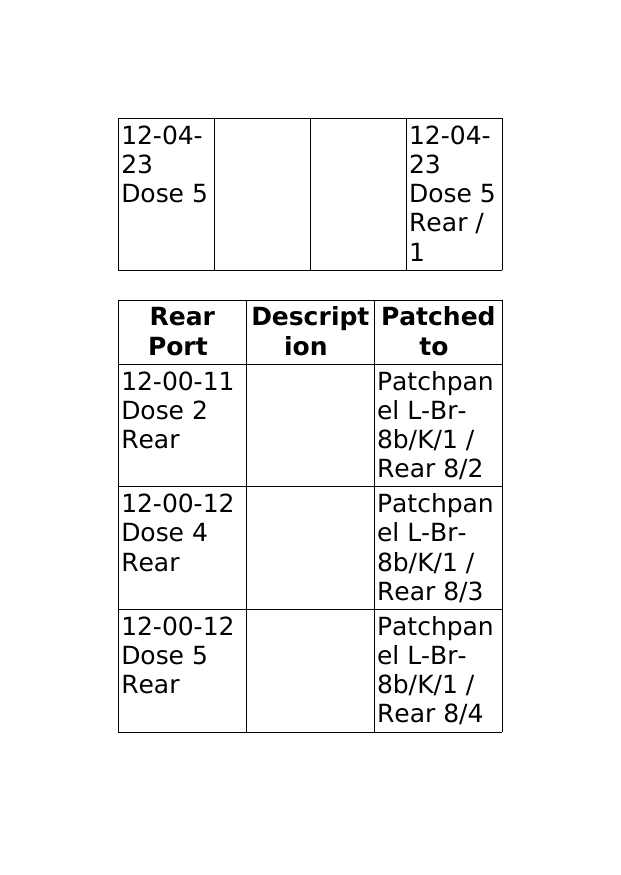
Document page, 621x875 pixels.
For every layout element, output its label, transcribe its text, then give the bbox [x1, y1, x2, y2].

table_cell 12-00-12 Dose 4 Rear [119, 487, 246, 609]
table_cell [247, 487, 374, 609]
table_cell [215, 119, 310, 270]
table_header Description [247, 301, 374, 364]
table_cell [247, 365, 374, 486]
table_cell 12-04-23 Dose 5 Rear / 1 [407, 119, 502, 270]
table_cell Patchpanel L-Br-8b/K/1 / Rear 8/2 [375, 365, 502, 486]
table_cell 12-04-23 Dose 5 [119, 119, 214, 270]
table_header Patched to [375, 301, 502, 364]
table_cell 12-00-12 Dose 5 Rear [119, 610, 246, 732]
table_cell 12-00-11 Dose 2 Rear [119, 365, 246, 486]
table_header Rear Port [119, 301, 246, 364]
table_cell Patchpanel L-Br-8b/K/1 / Rear 8/4 [375, 610, 502, 732]
table_cell Patchpanel L-Br-8b/K/1 / Rear 8/3 [375, 487, 502, 609]
table_cell [247, 610, 374, 732]
table_cell [311, 119, 406, 270]
